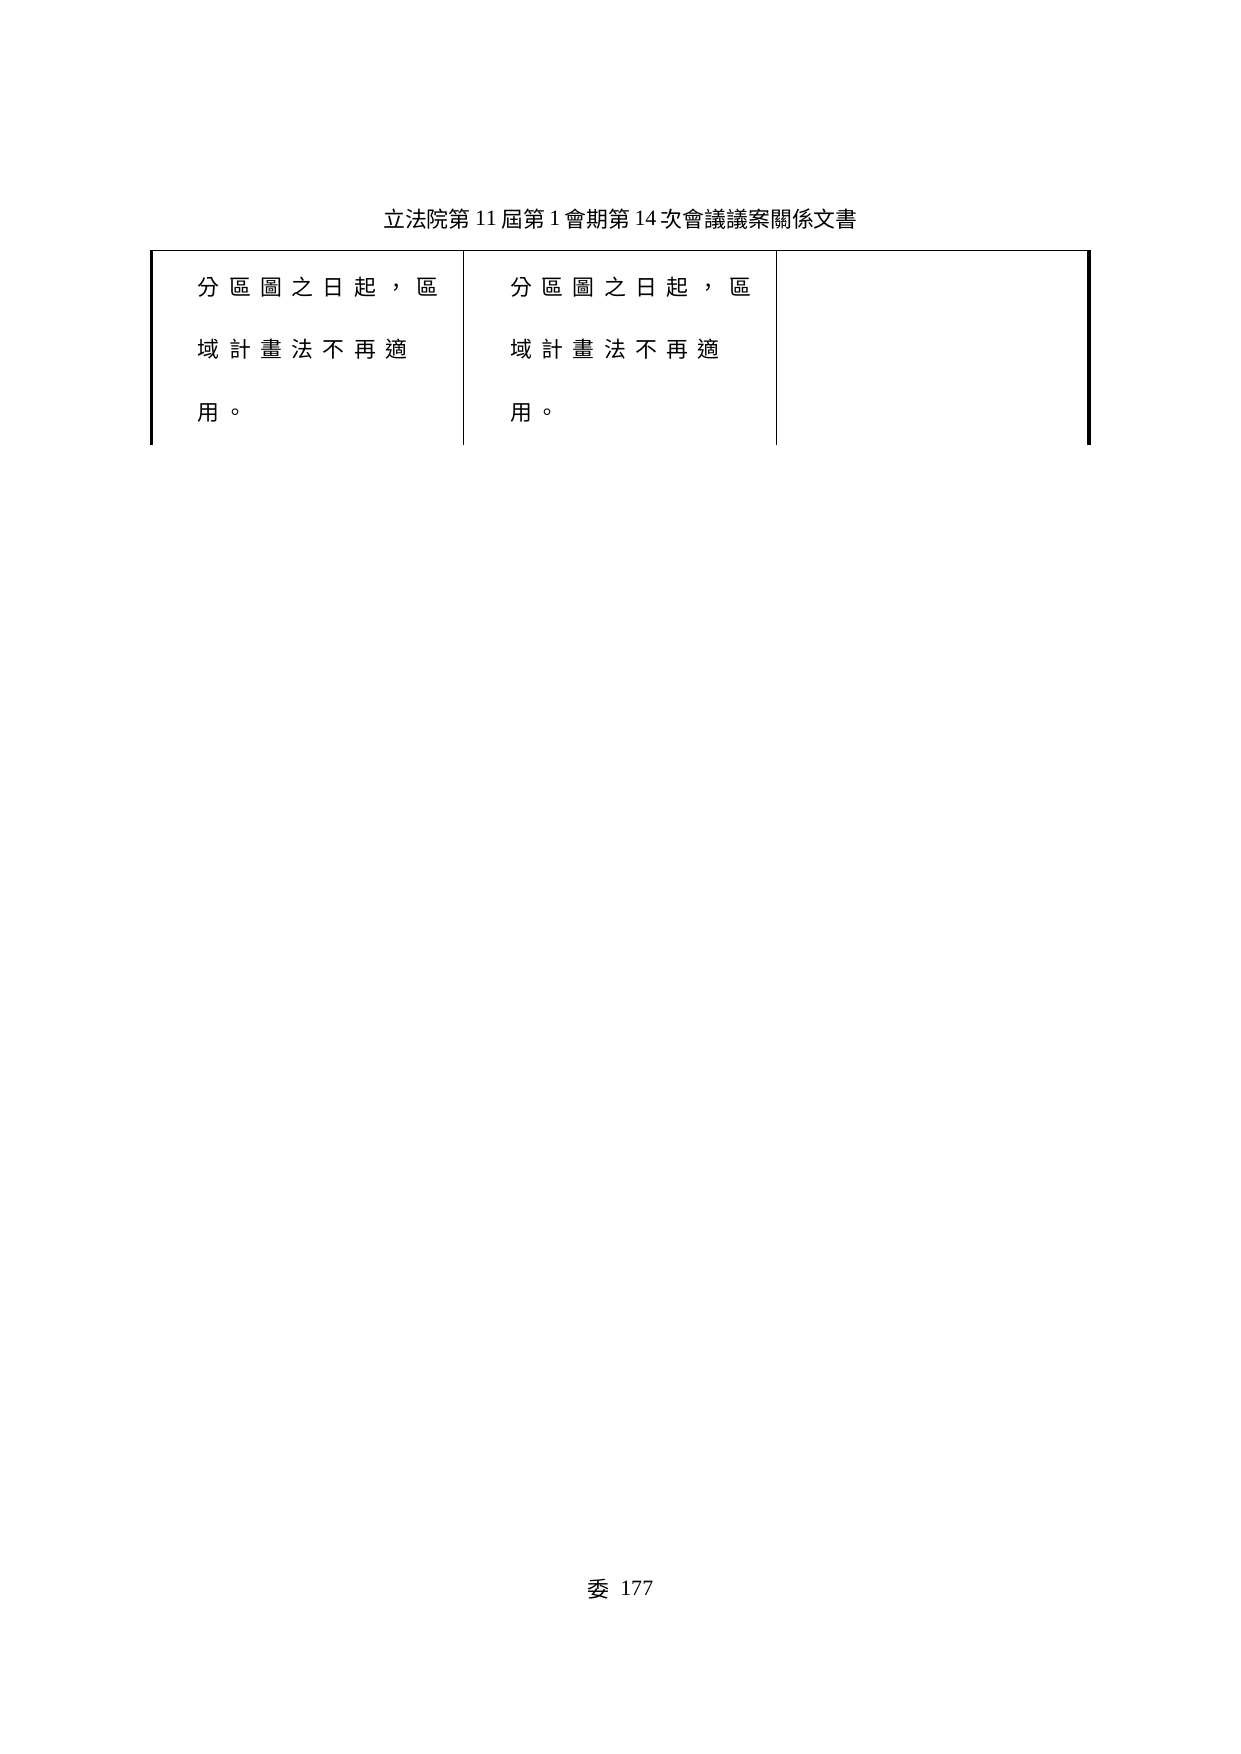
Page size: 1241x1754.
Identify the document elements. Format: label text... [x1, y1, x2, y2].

table_cell [777, 251, 1087, 444]
table_cell 分區圖之日起，區域計畫法不再適用。 [153, 251, 463, 444]
table_cell 分區圖之日起，區域計畫法不再適用。 [464, 251, 776, 444]
